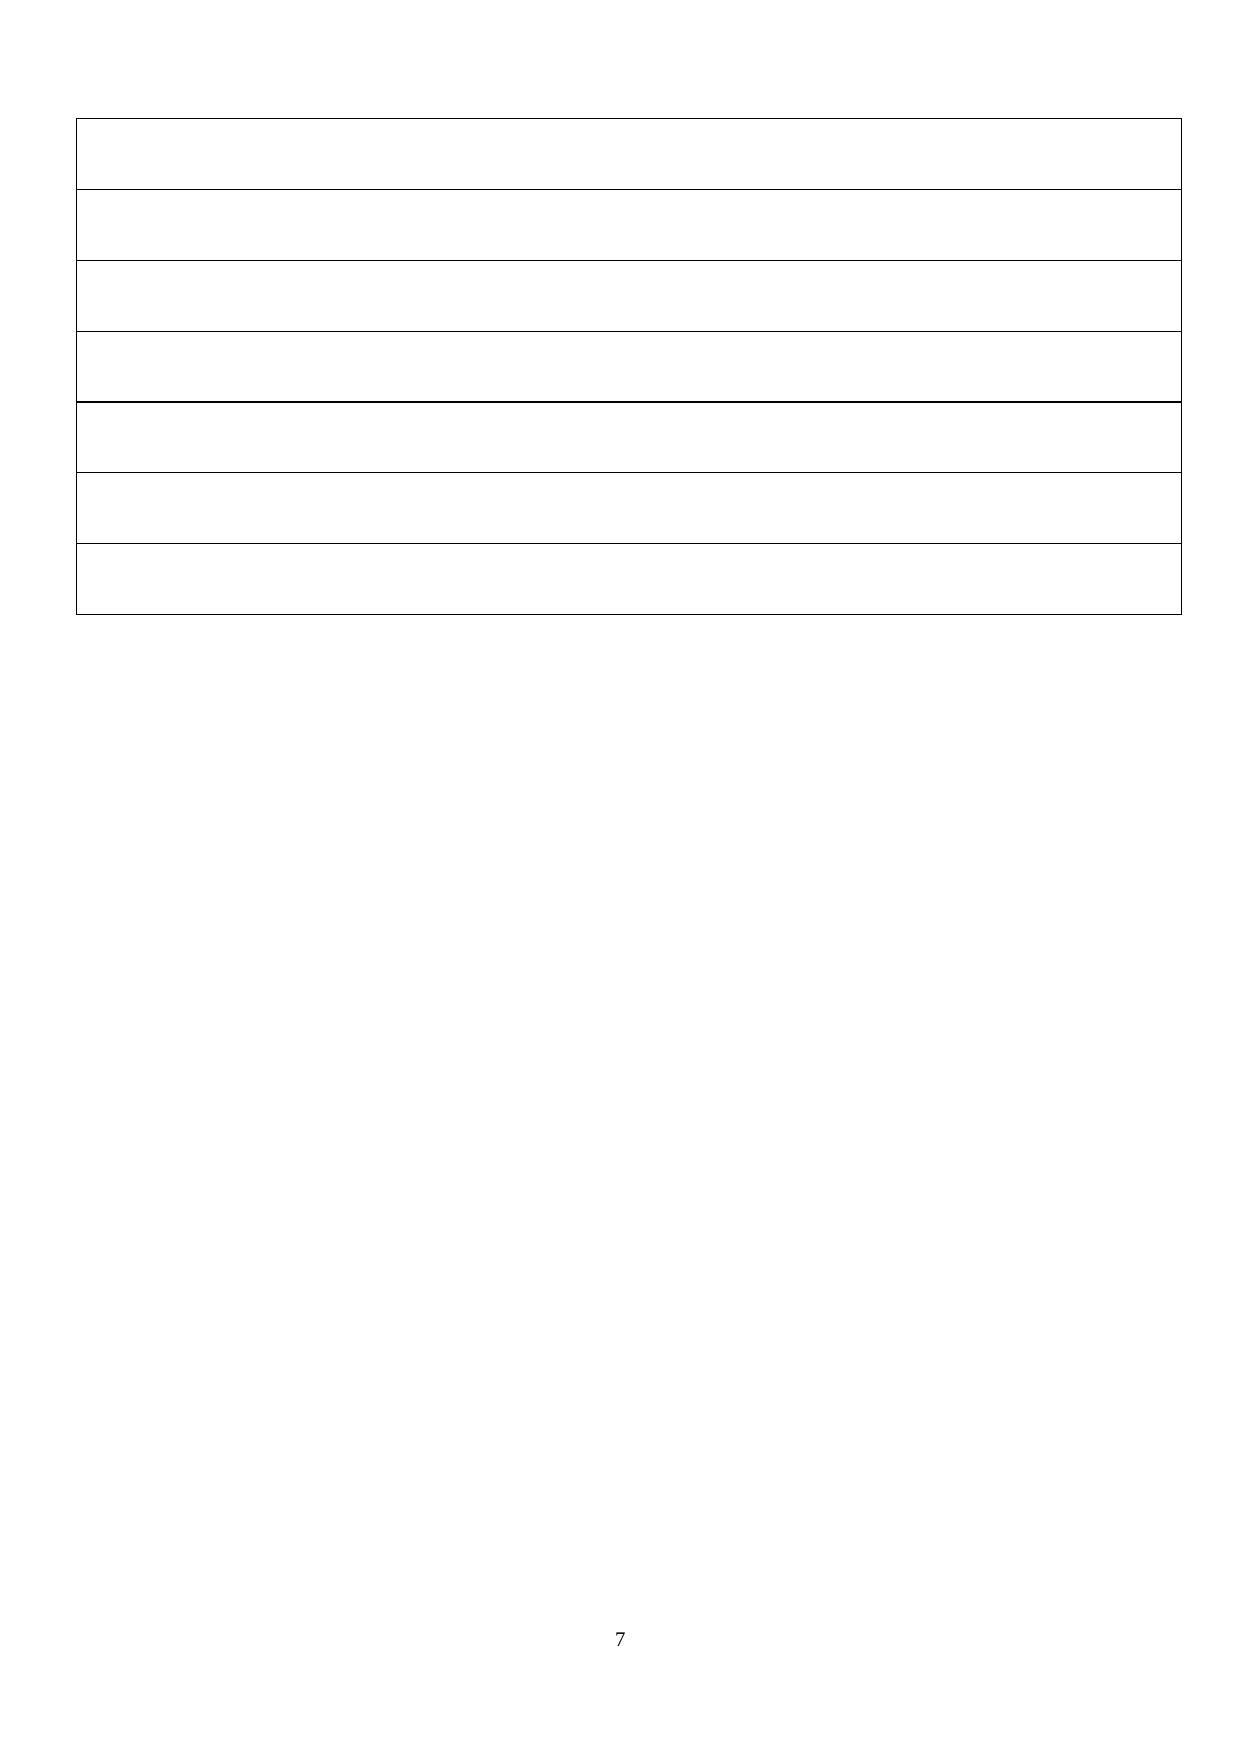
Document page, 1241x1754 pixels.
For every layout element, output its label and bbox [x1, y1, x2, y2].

table_cell [77, 332, 1181, 401]
table_cell [77, 261, 1181, 331]
table_cell [77, 190, 1181, 260]
table_cell [77, 403, 1181, 472]
table_cell [77, 544, 1181, 614]
table_cell [77, 473, 1181, 543]
table_cell [77, 119, 1181, 189]
